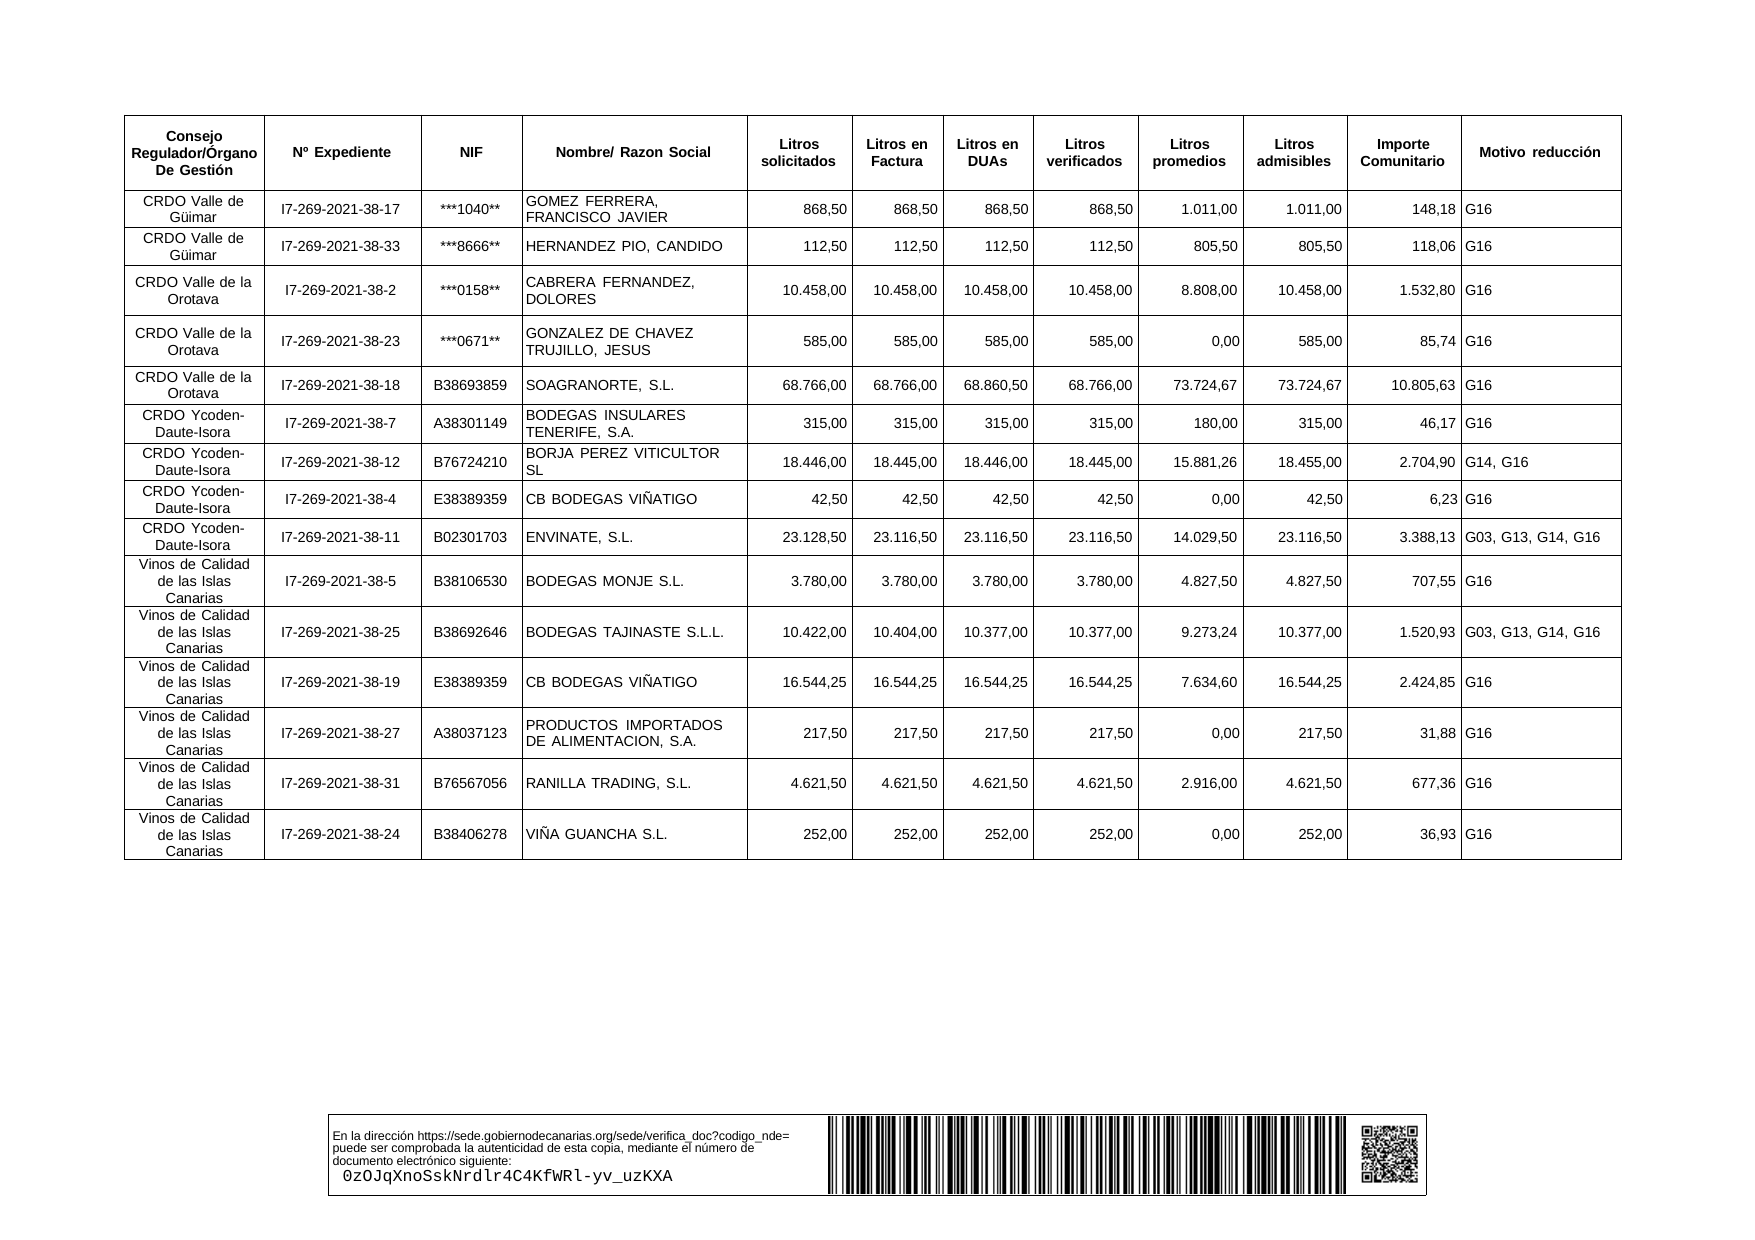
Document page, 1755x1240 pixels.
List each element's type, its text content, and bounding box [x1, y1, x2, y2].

table_cell 7.634,60 [1139, 658, 1243, 707]
table_cell 180,00 [1139, 405, 1243, 443]
table_cell 585,00 [944, 316, 1033, 366]
table_cell ***0671** [422, 316, 522, 366]
table_cell 10.422,00 [748, 607, 852, 657]
table_cell RANILLA TRADING, S.L. [523, 759, 747, 808]
table_cell G16 [1462, 481, 1621, 518]
table_cell 112,50 [748, 228, 852, 265]
table_cell E38389359 [422, 658, 522, 707]
table_cell GOMEZ FERRERA, FRANCISCO JAVIER [523, 191, 747, 227]
table_cell 18.455,00 [1244, 444, 1347, 480]
table_cell CRDO Valle de la Orotava [125, 367, 264, 403]
table_cell 10.805,63 [1348, 367, 1461, 403]
table_cell CB BODEGAS VIÑATIGO [523, 481, 747, 518]
table_header Motivo reducción [1462, 116, 1621, 190]
table_cell 10.404,00 [853, 607, 943, 657]
table_cell 252,00 [748, 810, 852, 859]
table_cell 112,50 [944, 228, 1033, 265]
table_cell 10.377,00 [1244, 607, 1347, 657]
table_cell 805,50 [1244, 228, 1347, 265]
table_cell ***8666** [422, 228, 522, 265]
table_cell BODEGAS TAJINASTE S.L.L. [523, 607, 747, 657]
table_cell 4.621,50 [1034, 759, 1138, 808]
table_cell Vinos de Calidad de las Islas Canarias [125, 658, 264, 707]
table_cell I7-269-2021-38-5 [265, 556, 421, 606]
table_header Nº Expediente [265, 116, 421, 190]
table_cell G16 [1462, 810, 1621, 859]
table_cell BORJA PEREZ VITICULTOR SL [523, 444, 747, 480]
table_header Consejo Regulador/Órgano De Gestión [125, 116, 264, 190]
table_cell 9.273,24 [1139, 607, 1243, 657]
table_cell 10.458,00 [853, 266, 943, 315]
table_cell 315,00 [1244, 405, 1347, 443]
table_cell 16.544,25 [1244, 658, 1347, 707]
table_cell CB BODEGAS VIÑATIGO [523, 658, 747, 707]
table_cell 8.808,00 [1139, 266, 1243, 315]
table_cell 118,06 [1348, 228, 1461, 265]
table_cell 252,00 [1034, 810, 1138, 859]
table_cell 868,50 [1034, 191, 1138, 227]
table_cell 217,50 [853, 708, 943, 758]
table_cell Vinos de Calidad de las Islas Canarias [125, 708, 264, 758]
table_cell 23.116,50 [944, 519, 1033, 555]
table_cell 3.780,00 [944, 556, 1033, 606]
table_cell I7-269-2021-38-17 [265, 191, 421, 227]
table_cell 2.916,00 [1139, 759, 1243, 808]
table_cell 585,00 [1034, 316, 1138, 366]
table_cell 23.116,50 [1034, 519, 1138, 555]
table_cell 868,50 [853, 191, 943, 227]
table_cell 73.724,67 [1244, 367, 1347, 403]
table_cell CRDO Ycoden- Daute-Isora [125, 519, 264, 555]
table_cell CRDO Ycoden- Daute-Isora [125, 405, 264, 443]
table_cell 868,50 [748, 191, 852, 227]
table_cell 15.881,26 [1139, 444, 1243, 480]
table_cell 252,00 [1244, 810, 1347, 859]
table_cell 23.116,50 [1244, 519, 1347, 555]
table_cell ***1040** [422, 191, 522, 227]
table_cell 42,50 [1244, 481, 1347, 518]
table_cell 4.621,50 [748, 759, 852, 808]
table_cell Vinos de Calidad de las Islas Canarias [125, 556, 264, 606]
table_cell 23.116,50 [853, 519, 943, 555]
table_cell 0,00 [1139, 316, 1243, 366]
table_cell E38389359 [422, 481, 522, 518]
table_cell BODEGAS INSULARES TENERIFE, S.A. [523, 405, 747, 443]
table_cell 10.458,00 [1244, 266, 1347, 315]
table_cell I7-269-2021-38-33 [265, 228, 421, 265]
table_cell 73.724,67 [1139, 367, 1243, 403]
table_cell 252,00 [944, 810, 1033, 859]
table_cell 148,18 [1348, 191, 1461, 227]
table_cell 4.621,50 [1244, 759, 1347, 808]
table_cell I7-269-2021-38-11 [265, 519, 421, 555]
table_cell 46,17 [1348, 405, 1461, 443]
table_cell Vinos de Calidad de las Islas Canarias [125, 607, 264, 657]
table_cell 68.766,00 [748, 367, 852, 403]
table_cell 3.780,00 [748, 556, 852, 606]
table_cell B76567056 [422, 759, 522, 808]
table_cell G16 [1462, 191, 1621, 227]
table_cell 677,36 [1348, 759, 1461, 808]
table_cell HERNANDEZ PIO, CANDIDO [523, 228, 747, 265]
table_cell 23.128,50 [748, 519, 852, 555]
table_header Importe Comunitario [1348, 116, 1461, 190]
table_cell B38692646 [422, 607, 522, 657]
table_cell CRDO Valle de la Orotava [125, 266, 264, 315]
table_cell 585,00 [1244, 316, 1347, 366]
table_cell 10.458,00 [1034, 266, 1138, 315]
table_cell B76724210 [422, 444, 522, 480]
table_cell CRDO Ycoden- Daute-Isora [125, 481, 264, 518]
table_cell B38693859 [422, 367, 522, 403]
table_cell 16.544,25 [748, 658, 852, 707]
table_cell 68.860,50 [944, 367, 1033, 403]
table_cell 315,00 [1034, 405, 1138, 443]
table_cell G16 [1462, 708, 1621, 758]
table_cell 1.011,00 [1244, 191, 1347, 227]
table_cell 4.827,50 [1244, 556, 1347, 606]
table_cell I7-269-2021-38-12 [265, 444, 421, 480]
table_cell 2.704,90 [1348, 444, 1461, 480]
table_cell 31,88 [1348, 708, 1461, 758]
table_cell VIÑA GUANCHA S.L. [523, 810, 747, 859]
table_cell 68.766,00 [853, 367, 943, 403]
table_cell 315,00 [944, 405, 1033, 443]
table_cell 4.621,50 [853, 759, 943, 808]
table_cell 2.424,85 [1348, 658, 1461, 707]
table_cell Vinos de Calidad de las Islas Canarias [125, 759, 264, 808]
table_cell 16.544,25 [944, 658, 1033, 707]
table_cell CRDO Valle de Güimar [125, 228, 264, 265]
table_cell 315,00 [853, 405, 943, 443]
table_cell CRDO Valle de la Orotava [125, 316, 264, 366]
table_cell 68.766,00 [1034, 367, 1138, 403]
table_cell B38106530 [422, 556, 522, 606]
table_cell 42,50 [748, 481, 852, 518]
table_cell 18.445,00 [1034, 444, 1138, 480]
table_cell G16 [1462, 266, 1621, 315]
table_cell 4.827,50 [1139, 556, 1243, 606]
table_cell A38037123 [422, 708, 522, 758]
table_cell 0,00 [1139, 481, 1243, 518]
table_cell G03, G13, G14, G16 [1462, 519, 1621, 555]
table_cell 18.445,00 [853, 444, 943, 480]
table_cell 112,50 [1034, 228, 1138, 265]
table_cell I7-269-2021-38-24 [265, 810, 421, 859]
table_cell 217,50 [1244, 708, 1347, 758]
table_cell CRDO Ycoden- Daute-Isora [125, 444, 264, 480]
table_cell 315,00 [748, 405, 852, 443]
table_cell 868,50 [944, 191, 1033, 227]
table_cell 585,00 [748, 316, 852, 366]
table_cell 36,93 [1348, 810, 1461, 859]
table_cell GONZALEZ DE CHAVEZ TRUJILLO, JESUS [523, 316, 747, 366]
table_cell ENVINATE, S.L. [523, 519, 747, 555]
table_cell I7-269-2021-38-27 [265, 708, 421, 758]
table_cell 112,50 [853, 228, 943, 265]
table_cell 10.377,00 [944, 607, 1033, 657]
table_cell ***0158** [422, 266, 522, 315]
table_cell 252,00 [853, 810, 943, 859]
table_cell 18.446,00 [748, 444, 852, 480]
table_cell 10.458,00 [944, 266, 1033, 315]
table_cell B38406278 [422, 810, 522, 859]
table_cell I7-269-2021-38-18 [265, 367, 421, 403]
table_cell 16.544,25 [1034, 658, 1138, 707]
table_cell 0,00 [1139, 708, 1243, 758]
table_header Litros en Factura [853, 116, 943, 190]
table_cell G16 [1462, 759, 1621, 808]
table_cell 1.520,93 [1348, 607, 1461, 657]
table_cell CRDO Valle de Güimar [125, 191, 264, 227]
table_cell G16 [1462, 228, 1621, 265]
table_cell 14.029,50 [1139, 519, 1243, 555]
table_cell A38301149 [422, 405, 522, 443]
table_cell 1.011,00 [1139, 191, 1243, 227]
table_cell 16.544,25 [853, 658, 943, 707]
table_cell SOAGRANORTE, S.L. [523, 367, 747, 403]
table_cell G16 [1462, 316, 1621, 366]
table_header Litros verificados [1034, 116, 1138, 190]
table_cell PRODUCTOS IMPORTADOS DE ALIMENTACION, S.A. [523, 708, 747, 758]
table_cell 4.621,50 [944, 759, 1033, 808]
table_cell 217,50 [748, 708, 852, 758]
table_header NIF [422, 116, 522, 190]
table_cell I7-269-2021-38-7 [265, 405, 421, 443]
table_cell 85,74 [1348, 316, 1461, 366]
table_cell 3.780,00 [1034, 556, 1138, 606]
table_header Nombre/ Razon Social [523, 116, 747, 190]
table_cell G03, G13, G14, G16 [1462, 607, 1621, 657]
table_cell G14, G16 [1462, 444, 1621, 480]
table_cell I7-269-2021-38-4 [265, 481, 421, 518]
table_cell I7-269-2021-38-23 [265, 316, 421, 366]
table_cell 42,50 [853, 481, 943, 518]
table_cell I7-269-2021-38-31 [265, 759, 421, 808]
table_cell 707,55 [1348, 556, 1461, 606]
table_header Litros solicitados [748, 116, 852, 190]
table_cell 18.446,00 [944, 444, 1033, 480]
table_cell 3.780,00 [853, 556, 943, 606]
table_cell G16 [1462, 658, 1621, 707]
table_cell B02301703 [422, 519, 522, 555]
table_cell CABRERA FERNANDEZ, DOLORES [523, 266, 747, 315]
table_cell 805,50 [1139, 228, 1243, 265]
table_cell G16 [1462, 556, 1621, 606]
table_cell I7-269-2021-38-2 [265, 266, 421, 315]
table_header Litros promedios [1139, 116, 1243, 190]
table_cell G16 [1462, 405, 1621, 443]
table_cell 0,00 [1139, 810, 1243, 859]
table_cell 1.532,80 [1348, 266, 1461, 315]
table_cell 217,50 [944, 708, 1033, 758]
table_cell Vinos de Calidad de las Islas Canarias [125, 810, 264, 859]
table_cell 42,50 [1034, 481, 1138, 518]
table_cell I7-269-2021-38-25 [265, 607, 421, 657]
table_cell 6,23 [1348, 481, 1461, 518]
table_cell BODEGAS MONJE S.L. [523, 556, 747, 606]
table_cell 10.377,00 [1034, 607, 1138, 657]
table_cell 3.388,13 [1348, 519, 1461, 555]
table_cell 10.458,00 [748, 266, 852, 315]
table_cell I7-269-2021-38-19 [265, 658, 421, 707]
table_header Litros admisibles [1244, 116, 1347, 190]
table_cell 217,50 [1034, 708, 1138, 758]
table_header Litros en DUAs [944, 116, 1033, 190]
table_cell G16 [1462, 367, 1621, 403]
table_cell 585,00 [853, 316, 943, 366]
table_cell 42,50 [944, 481, 1033, 518]
